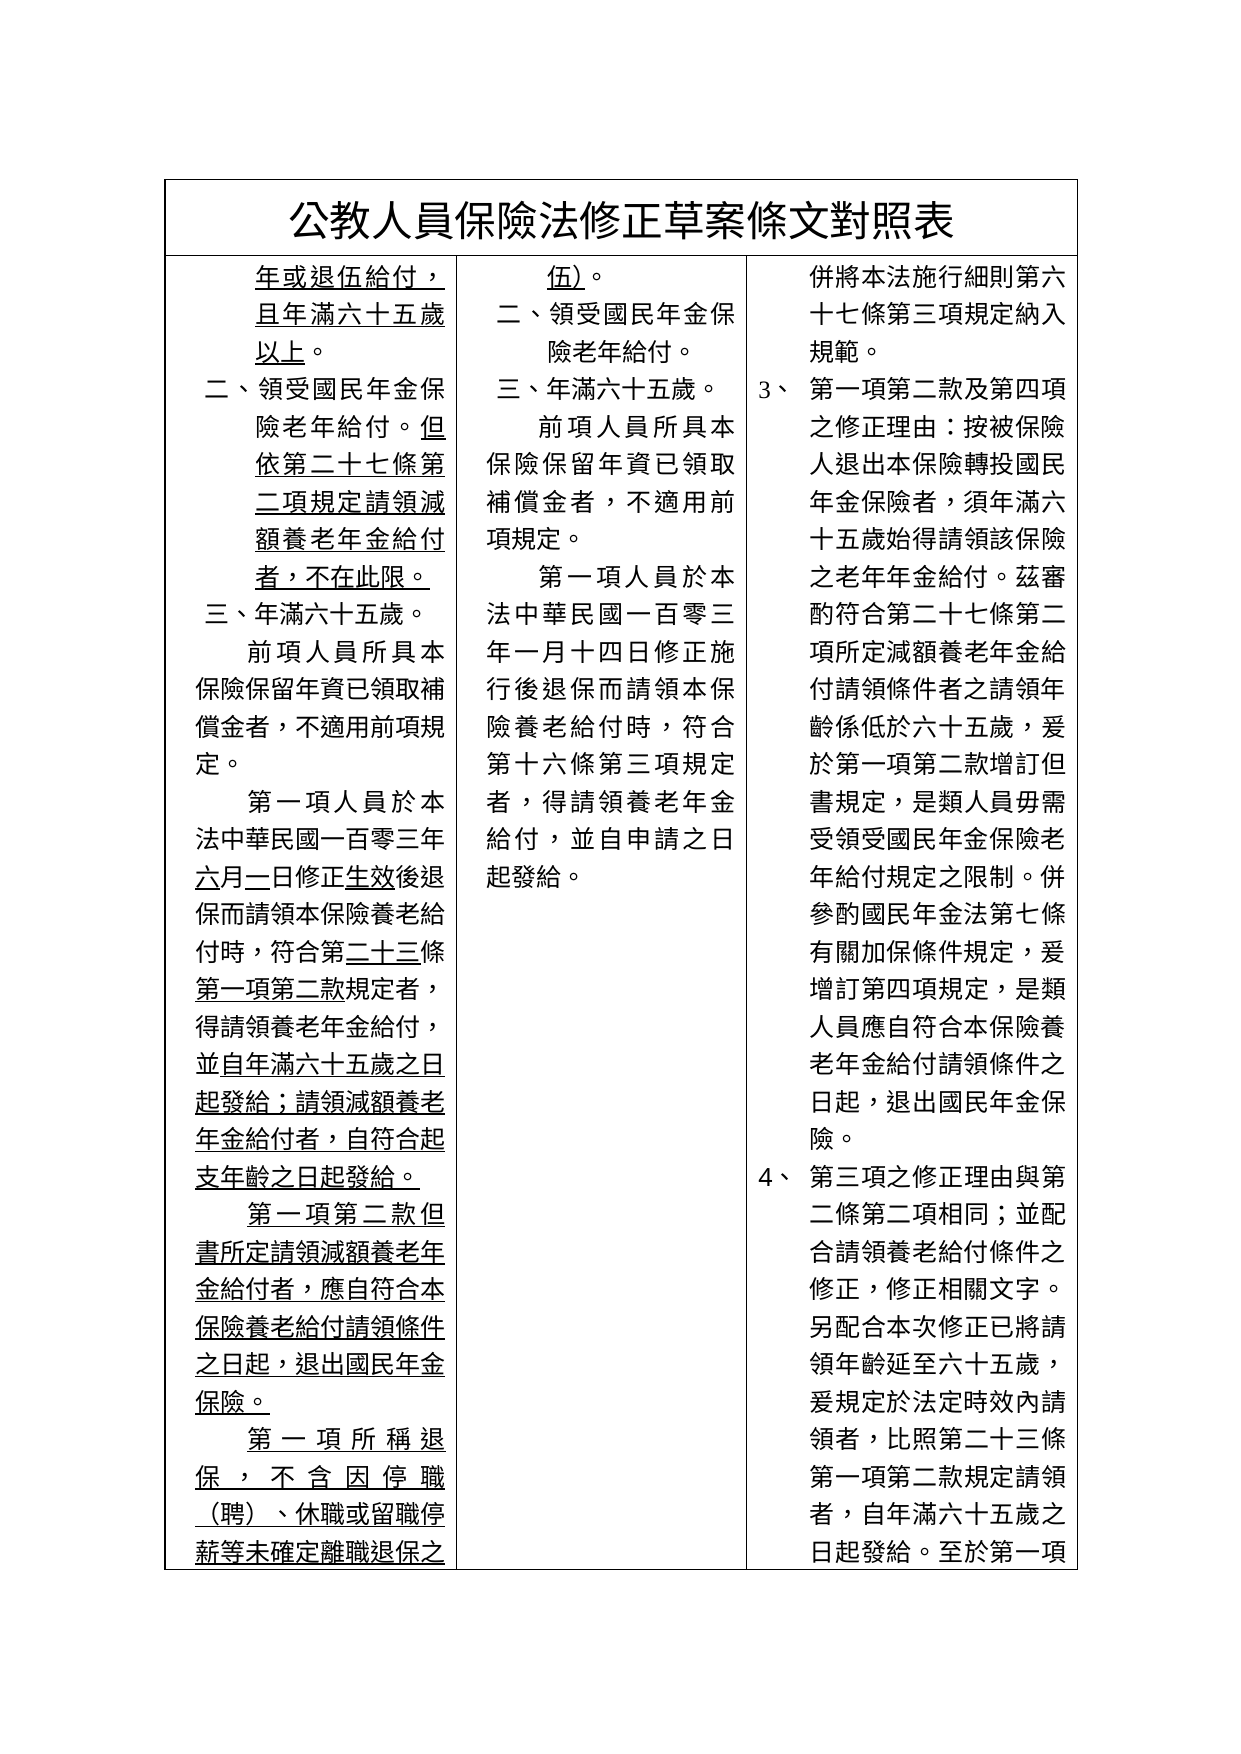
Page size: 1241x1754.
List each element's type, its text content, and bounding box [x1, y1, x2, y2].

table_header 公教人員保險法修正草案條文對照表 [166, 180, 1077, 255]
table_cell 併將本法施行細則第六十七條第三項規定納入規範。 第一項第二款及第四項之修正理由：按被保險人退出本保險轉投國民年金保險者，須年滿六十五歲始得請領該保險之老年年金給付。茲審酌符合第二十七條第二項所定減額養老年金給付請領條件者之請領年齡係低於六十五歲，爰於第一項第二款增訂但書規定，是類人員毋需受領受國民年金保險老年給付規定之限制。併參酌國民年金法第七條有關加保條件規定，爰增訂第四項規定，是類人員應自符合本保險養老年金給付請領條件之日起，退出國民年金保險。 第三項之修正理由與第二條第二項相同；並配合請領養老給付條件之修正，修正相關文字。另配合本次修正已將請領年齡延至六十五歲，爰規定於法定時效內請領者，比照第二十三條第一項第二款規定請領者，自年滿六十五歲之日起發給。至於第一項 [747, 256, 1077, 1569]
table_cell 伍）。 二、領受國民年金保險老年給付。 三、年滿六十五歲。 前項人員所具本保險保留年資已領取補償金者，不適用前項規定。 第一項人員於本法中華民國一百零三年一月十四日修正施行後退保而請領本保險養老給付時，符合第十六條第三項規定者，得請領養老年金給付，並自申請之日起發給。 [457, 256, 746, 1569]
table_cell 年或退伍給付，且年滿六十五歲以上。 二、領受國民年金保險老年給付。但依第二十七條第二項規定請領減額養老年金給付者，不在此限。 三、年滿六十五歲。 前項人員所具本保險保留年資已領取補償金者，不適用前項規定。 第一項人員於本法中華民國一百零三年六月一日修正生效後退保而請領本保險養老給付時，符合第二十三條第一項第二款規定者，得請領養老年金給付，並自年滿六十五歲之日起發給；請領減額養老年金給付者，自符合起支年齡之日起發給。 第一項第二款但書所定請領減額養老年金給付者，應自符合本保險養老給付請領條件之日起，退出國民年金保險。 第一項所稱退保，不含因停職（聘）、休職或留職停薪等未確定離職退保之 [166, 256, 456, 1569]
